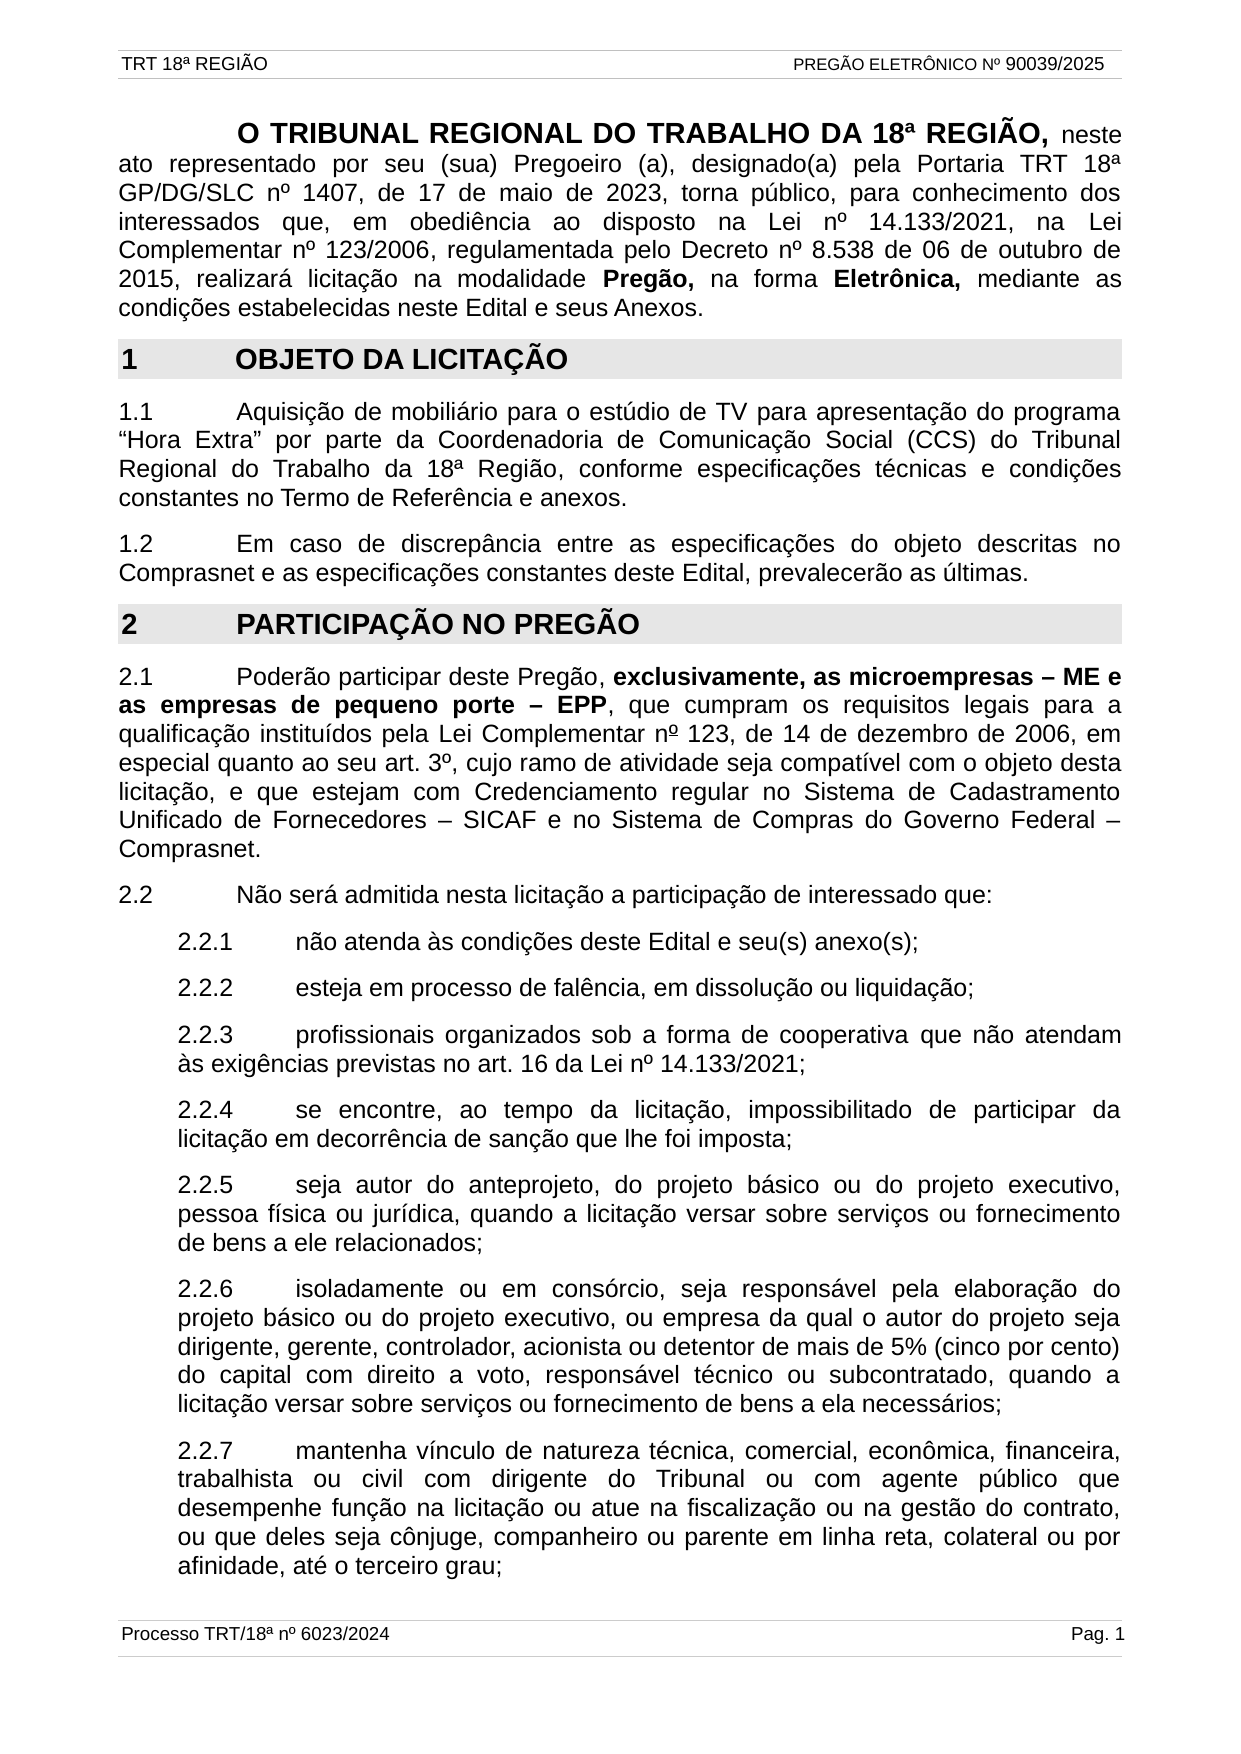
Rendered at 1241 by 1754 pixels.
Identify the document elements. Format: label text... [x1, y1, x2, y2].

text 2.2 Não será admitida nesta licitação a participação de interessado que: [118, 880, 1122, 909]
text 2 PARTICIPAÇÃO NO PREGÃO [118, 604, 1122, 644]
text 2.1 Poderão participar deste Pregão, exclusivamente, as microempresas – ME e as empresas de pequeno porte – EPP, que cumpram os requisitos legais para a qualificação instituídos pela Lei Complementar nº 123, de 14 de dezembro de 2006, em especial quanto ao seu art. 3º, cujo ramo de atividade seja compatível com o objeto desta licitação, e que estejam com Credenciamento regular no Sistema de Cadastramento Unificado de Fornecedores – SICAF e no Sistema de Compras do Governo Federal – Comprasnet. [118, 661, 1122, 863]
text 2.2.4 se encontre, ao tempo da licitação, impossibilitado de participar da licitação em decorrência de sanção que lhe foi imposta; [177, 1095, 1122, 1152]
text 1.1 Aquisição de mobiliário para o estúdio de TV para apresentação do programa “Hora Extra” por parte da Coordenadoria de Comunicação Social (CCS) do Tribunal Regional do Trabalho da 18ª Região, conforme especificações técnicas e condições constantes no Termo de Referência e anexos. [118, 396, 1122, 511]
text 1.2 Em caso de discrepância entre as especificações do objeto descritas no Comprasnet e as especificações constantes deste Edital, prevalecerão as últimas. [118, 529, 1122, 587]
text 2.2.2 esteja em processo de falência, em dissolução ou liquidação; [177, 973, 1122, 1002]
text 2.2.7 mantenha vínculo de natureza técnica, comercial, econômica, financeira, trabalhista ou civil com dirigente do Tribunal ou com agente público que desempenhe função na licitação ou atue na fiscalização ou na gestão do contrato, ou que deles seja cônjuge, companheiro ou parente em linha reta, colateral ou por afinidade, até o terceiro grau; [177, 1436, 1122, 1579]
text 2.2.5 seja autor do anteprojeto, do projeto básico ou do projeto executivo, pessoa física ou jurídica, quando a licitação versar sobre serviços ou fornecimento de bens a ele relacionados; [177, 1170, 1122, 1256]
text O TRIBUNAL REGIONAL DO TRABALHO DA 18ª REGIÃO, neste ato representado por seu (sua) Pregoeiro (a), designado(a) pela Portaria TRT 18ª GP/DG/SLC nº 1407, de 17 de maio de 2023, torna público, para conhecimento dos interessados que, em obediência ao disposto na Lei nº 14.133/2021, na Lei Complementar nº 123/2006, regulamentada pelo Decreto nº 8.538 de 06 de outubro de 2015, realizará licitação na modalidade Pregão, na forma Eletrônica, mediante as condições estabelecidas neste Edital e seus Anexos. [118, 116, 1122, 322]
text 2.2.1 não atenda às condições deste Edital e seu(s) anexo(s); [177, 927, 1122, 956]
text 2.2.3 profissionais organizados sob a forma de cooperativa que não atendam às exigências previstas no art. 16 da Lei nº 14.133/2021; [177, 1020, 1122, 1077]
text 2.2.6 isoladamente ou em consórcio, seja responsável pela elaboração do projeto básico ou do projeto executivo, ou empresa da qual o autor do projeto seja dirigente, gerente, controlador, acionista ou detentor de mais de 5% (cinco por cento) do capital com direito a voto, responsável técnico ou subcontratado, quando a licitação versar sobre serviços ou fornecimento de bens a ela necessários; [177, 1274, 1122, 1418]
text 1 OBJETO DA LICITAÇÃO [118, 339, 1122, 379]
